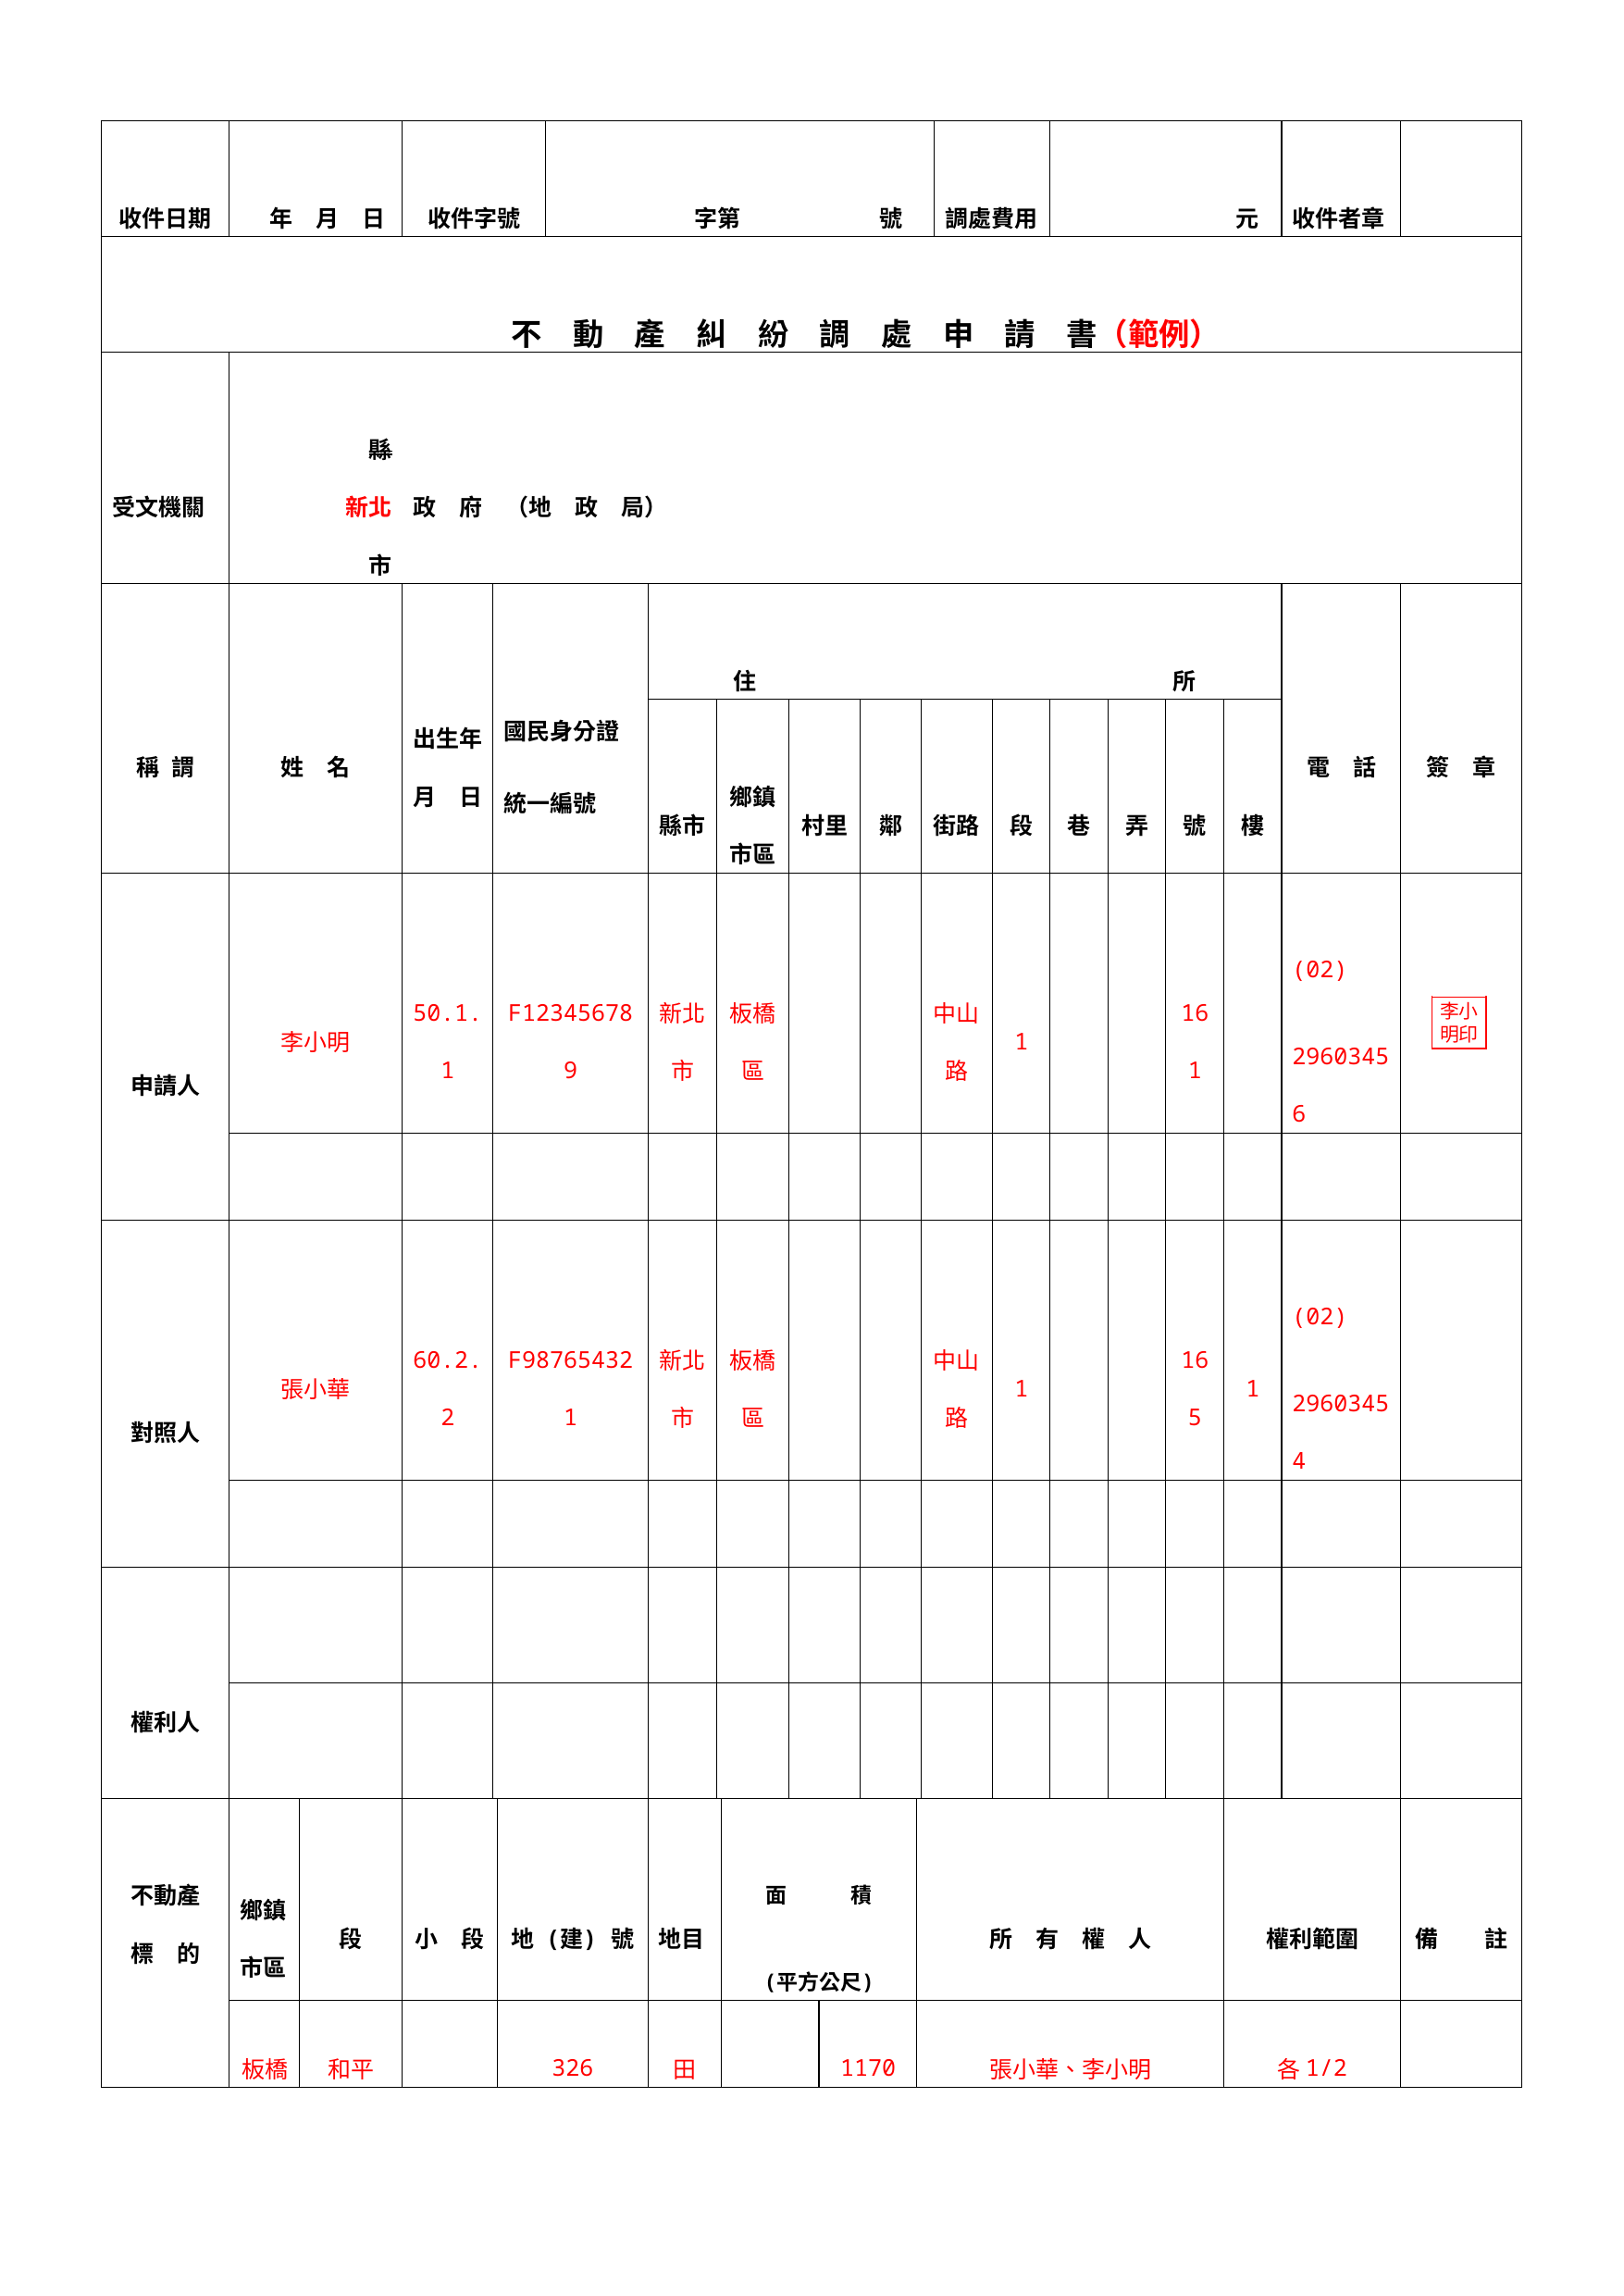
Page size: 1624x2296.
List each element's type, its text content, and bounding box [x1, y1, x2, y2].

table_cell 不 動 產 糾 紛 調 處 申 請 書（範例） [102, 237, 1521, 352]
table_cell 樓 [1224, 700, 1281, 872]
table_cell 鄉鎮市區 [717, 700, 788, 872]
table_cell [1401, 874, 1521, 1133]
table_cell [1050, 1568, 1108, 1682]
table_cell 1 [993, 874, 1049, 1133]
table_cell 鄰 [861, 700, 921, 872]
table_cell [861, 874, 921, 1133]
table_cell 姓 名 [229, 584, 402, 872]
table_cell [1109, 874, 1165, 1133]
table_cell [493, 1134, 648, 1219]
table_cell [1224, 1481, 1281, 1566]
table_cell [229, 1481, 402, 1566]
table_cell [493, 1683, 648, 1797]
table_cell [1401, 1221, 1521, 1480]
table_cell [1050, 1221, 1108, 1480]
table_cell [717, 1134, 788, 1219]
table_cell 號 [1166, 700, 1223, 872]
table_cell [861, 1134, 921, 1219]
table_cell [1050, 1481, 1108, 1566]
table_cell [1283, 1481, 1400, 1566]
table_cell [1109, 1683, 1165, 1797]
table_cell 地 (建) 號 [498, 1799, 648, 2000]
table_cell [229, 1134, 402, 1219]
table_cell 所 有 權 人 [917, 1799, 1223, 2000]
table_cell 165 [1166, 1221, 1223, 1480]
table_cell 和平 [300, 2001, 402, 2087]
table_cell [1109, 1134, 1165, 1219]
table_cell 備 註 [1401, 1799, 1521, 2000]
table_cell [922, 1568, 992, 1682]
table_cell [1283, 1568, 1400, 1682]
table_header [1401, 121, 1521, 236]
table_cell [1401, 1568, 1521, 1682]
table_cell 權利人 [102, 1568, 229, 1797]
table_cell [922, 1481, 992, 1566]
table_cell [649, 1568, 716, 1682]
table_cell [1050, 1134, 1108, 1219]
table_cell 簽 章 [1401, 584, 1521, 872]
table_cell [493, 1568, 648, 1682]
table_cell [789, 1568, 860, 1682]
table_cell 段 [993, 700, 1049, 872]
table_cell [922, 1683, 992, 1797]
table_cell 60.2.2 [403, 1221, 492, 1480]
table_cell 新北市 [649, 874, 716, 1133]
table_cell [649, 1683, 716, 1797]
table_cell 不動產 標 的 [102, 1799, 229, 2087]
table_cell [1050, 874, 1108, 1133]
table_cell 161 [1166, 874, 1223, 1133]
table_cell [789, 1481, 860, 1566]
table_cell (02) 29603456 [1283, 874, 1400, 1133]
table_cell [1166, 1481, 1223, 1566]
table_cell [229, 1683, 402, 1797]
table_cell (02) 29603454 [1283, 1221, 1400, 1480]
table_cell 權利範圍 [1224, 1799, 1400, 2000]
table_cell [993, 1134, 1049, 1219]
table_cell F987654321 [493, 1221, 648, 1480]
table_cell [1401, 1134, 1521, 1219]
table_cell 受文機關 [102, 353, 229, 583]
table_cell 326 [498, 2001, 648, 2087]
table_cell 板橋區 [717, 1221, 788, 1480]
table_cell 板橋區 [717, 874, 788, 1133]
table_header 收件字號 [403, 121, 545, 236]
table_cell [922, 1134, 992, 1219]
table_cell 縣市 [649, 700, 716, 872]
table_cell [403, 1568, 492, 1682]
table_cell [229, 1568, 402, 1682]
table_cell F123456789 [493, 874, 648, 1133]
table_cell 段 [300, 1799, 402, 2000]
table_cell [1283, 1134, 1400, 1219]
table_cell [1224, 1568, 1281, 1682]
table_cell 街路 [922, 700, 992, 872]
table_cell 縣 新北 市 [229, 353, 402, 583]
table_cell 張小華 [229, 1221, 402, 1480]
table_cell [403, 2001, 497, 2087]
table_cell [722, 2001, 818, 2087]
table_cell 面 積 (平方公尺) [722, 1799, 916, 2000]
table_header 年 月 日 [229, 121, 402, 236]
table_cell [649, 1134, 716, 1219]
table_cell [1224, 1134, 1281, 1219]
table_cell 1170 [820, 2001, 916, 2087]
table_cell 鄉鎮市區 [229, 1799, 299, 2000]
table_cell [1109, 1221, 1165, 1480]
table_cell 1 [993, 1221, 1049, 1480]
table_cell 田 [649, 2001, 721, 2087]
table_header 調處費用 [935, 121, 1049, 236]
table_cell [1401, 1683, 1521, 1797]
table_cell [403, 1683, 492, 1797]
table_cell [789, 1221, 860, 1480]
table_cell [1166, 1568, 1223, 1682]
table_header 字第 號 [546, 121, 934, 236]
table_cell 對照人 [102, 1221, 229, 1566]
table_cell 地目 [649, 1799, 721, 2000]
table_cell 稱 謂 [102, 584, 229, 872]
table_cell [1283, 1683, 1400, 1797]
table_cell [789, 1683, 860, 1797]
table_cell 各1/2 [1224, 2001, 1400, 2087]
table_header 收件日期 [102, 121, 229, 236]
table_cell [789, 1134, 860, 1219]
table_cell [1224, 1683, 1281, 1797]
table_cell 出生年月 日 [403, 584, 492, 872]
table_cell 中山路 [922, 874, 992, 1133]
table_cell [1166, 1134, 1223, 1219]
table_cell [993, 1568, 1049, 1682]
table_cell [789, 874, 860, 1133]
table_cell [717, 1683, 788, 1797]
table_header 元 [1050, 121, 1281, 236]
table_cell [493, 1481, 648, 1566]
table_cell 弄 [1109, 700, 1165, 872]
table_cell [1109, 1568, 1165, 1682]
table_cell 板橋 [229, 2001, 299, 2087]
table_cell 巷 [1050, 700, 1108, 872]
table_cell [1224, 874, 1281, 1133]
table_cell [861, 1481, 921, 1566]
table_cell [403, 1134, 492, 1219]
table_cell 住 所 [649, 584, 1281, 699]
table_cell 中山路 [922, 1221, 992, 1480]
table_cell [1166, 1683, 1223, 1797]
table_cell [649, 1481, 716, 1566]
table_cell [1401, 2001, 1521, 2087]
table_cell [861, 1683, 921, 1797]
table_cell [717, 1568, 788, 1682]
table_cell 申請人 [102, 874, 229, 1219]
table_cell 張小華、李小明 [917, 2001, 1223, 2087]
table_cell [993, 1683, 1049, 1797]
table_cell [1050, 1683, 1108, 1797]
table_header 收件者章 [1283, 121, 1400, 236]
table_cell 國民身分證 統一編號 [493, 584, 648, 872]
table_cell [1401, 1481, 1521, 1566]
table_cell 政 府 （地 政 局） [403, 353, 1521, 583]
table_cell [403, 1481, 492, 1566]
table_cell [717, 1481, 788, 1566]
table_cell 50.1.1 [403, 874, 492, 1133]
table_cell 電 話 [1283, 584, 1400, 872]
table_cell [861, 1568, 921, 1682]
table_cell [993, 1481, 1049, 1566]
table_cell 村里 [789, 700, 860, 872]
table_cell 小 段 [403, 1799, 497, 2000]
table_cell [1109, 1481, 1165, 1566]
table_cell 新北市 [649, 1221, 716, 1480]
table_cell 1 [1224, 1221, 1281, 1480]
table_cell 李小明 [229, 874, 402, 1133]
table_cell [861, 1221, 921, 1480]
